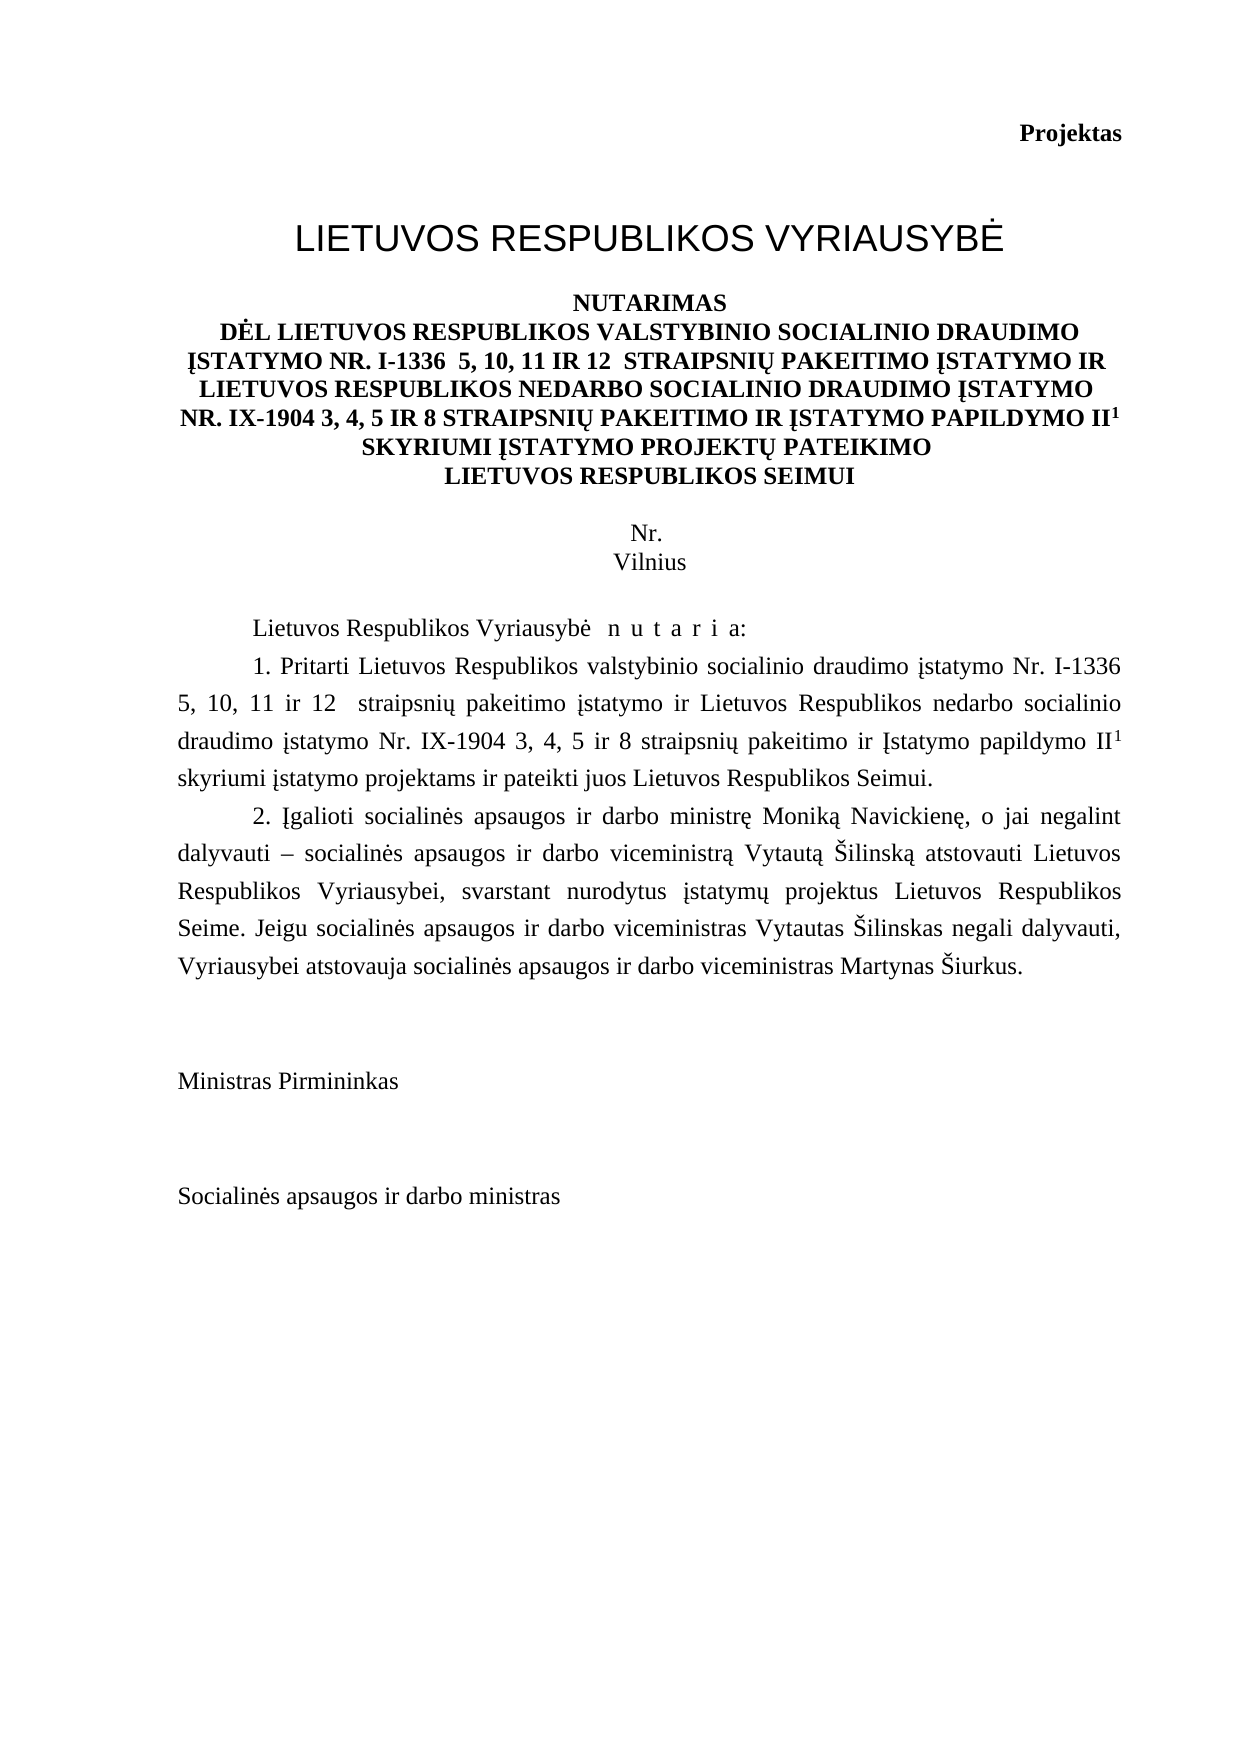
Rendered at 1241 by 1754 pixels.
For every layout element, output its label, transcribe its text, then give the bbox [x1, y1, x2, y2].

text Ministras Pirmininkas [177, 1066, 1122, 1094]
text Lietuvos Respublikos Vyriausybė nutaria: [177, 604, 1122, 642]
text Projektas [177, 118, 1122, 147]
text LIETUVOS RESPUBLIKOS SEIMUI [177, 461, 1122, 489]
text Vilnius [177, 547, 1122, 576]
text DĖL LIETUVOS RESPUBLIKOS VALSTYBINIO SOCIALINIO DRAUDIMO ĮSTATYMO NR. I-1336 5, 10, 11 IR 12 STRAIPSNIŲ PAKEITIMO ĮSTATYMO IR [177, 317, 1122, 374]
text nutarimas [177, 288, 1122, 317]
text NR. IX-1904 3, 4, 5 IR 8 STRAIPSNIŲ PAKEITIMO IR ĮSTATYMO PAPILDYMO II1 SKYRIUMI ĮSTATYMO PROJEKTŲ PATEIKIMO [177, 403, 1122, 461]
text 1. Pritarti Lietuvos Respublikos valstybinio socialinio draudimo įstatymo Nr. I-1336 5, 10, 11 ir 12 straipsnių pakeitimo įstatymo ir Lietuvos Respublikos nedarbo socialinio draudimo įstatymo Nr. IX-1904 3, 4, 5 ir 8 straipsnių pakeitimo ir Įstatymo papildymo II1 skyriumi įstatymo projektams ir pateikti juos Lietuvos Respublikos Seimui. [177, 642, 1122, 792]
text 2. Įgalioti socialinės apsaugos ir darbo ministrę Moniką Navickienę, o jai negalint dalyvauti – socialinės apsaugos ir darbo viceministrą Vytautą Šilinską atstovauti Lietuvos Respublikos Vyriausybei, svarstant nurodytus įstatymų projektus Lietuvos Respublikos Seime. Jeigu socialinės apsaugos ir darbo viceministras Vytautas Šilinskas negali dalyvauti, Vyriausybei atstovauja socialinės apsaugos ir darbo viceministras Martynas Šiurkus. [177, 792, 1122, 979]
text LIETUVOS RESPUBLIKOS NEDARBO SOCIALINIO DRAUDIMO ĮSTATYMO [177, 374, 1122, 403]
text Nr. [177, 518, 1122, 547]
text Socialinės apsaugos ir darbo ministras [177, 1181, 1122, 1209]
text Lietuvos Respublikos Vyriausybė [177, 216, 1122, 259]
